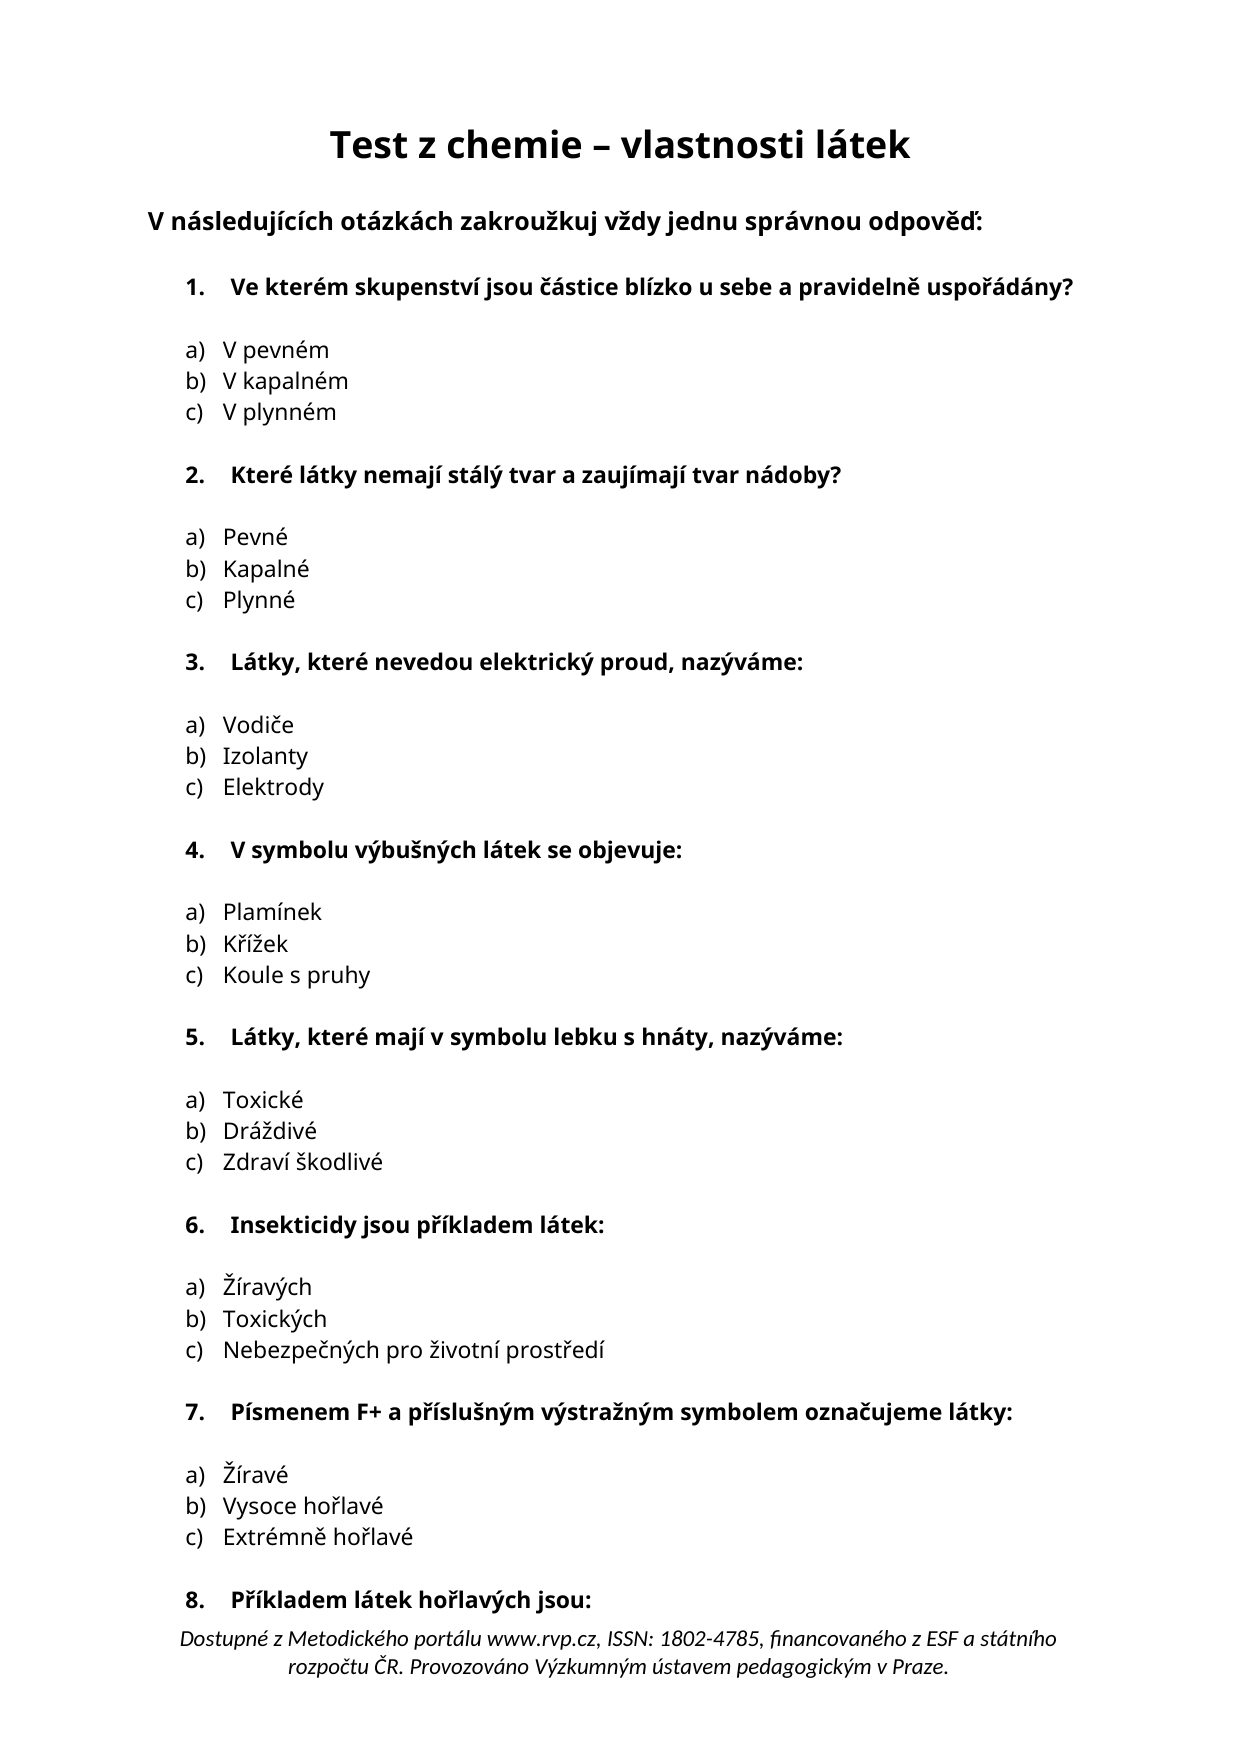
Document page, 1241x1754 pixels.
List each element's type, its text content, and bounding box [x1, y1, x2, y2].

list Elektrody [185, 771, 1092, 803]
list V kapalném [185, 365, 1092, 396]
list V symbolu výbušných látek se objevuje: [185, 834, 1092, 865]
list Které látky nemají stálý tvar a zaujímají tvar nádoby? [185, 459, 1092, 490]
text V následujících otázkách zakroužkuj vždy jednu správnou odpověď: [148, 203, 1092, 237]
list Koule s pruhy [185, 959, 1092, 990]
list Dráždivé [185, 1115, 1092, 1146]
list Látky, které mají v symbolu lebku s hnáty, nazýváme: [185, 1021, 1092, 1053]
list Vysoce hořlavé [185, 1490, 1092, 1521]
list Toxické [185, 1084, 1092, 1115]
list V pevném [185, 334, 1092, 365]
list Vodiče [185, 709, 1092, 740]
list V plynném [185, 396, 1092, 428]
list Látky, které nevedou elektrický proud, nazýváme: [185, 646, 1092, 678]
list Pevné [185, 521, 1092, 553]
list Písmenem F+ a příslušným výstražným symbolem označujeme látky: [185, 1396, 1092, 1428]
list Ve kterém skupenství jsou částice blízko u sebe a pravidelně uspořádány? [185, 271, 1092, 303]
list Zdraví škodlivé [185, 1146, 1092, 1178]
list Toxických [185, 1303, 1092, 1334]
list Nebezpečných pro životní prostředí [185, 1334, 1092, 1365]
text Test z chemie – vlastnosti látek [148, 118, 1092, 169]
list Extrémně hořlavé [185, 1521, 1092, 1553]
list Žíravých [185, 1271, 1092, 1303]
list Izolanty [185, 740, 1092, 771]
list Plamínek [185, 896, 1092, 928]
list Kapalné [185, 553, 1092, 584]
list Žíravé [185, 1459, 1092, 1490]
list Plynné [185, 584, 1092, 615]
list Křížek [185, 928, 1092, 959]
list Insekticidy jsou příkladem látek: [185, 1209, 1092, 1240]
list Příkladem látek hořlavých jsou: [185, 1584, 1092, 1615]
